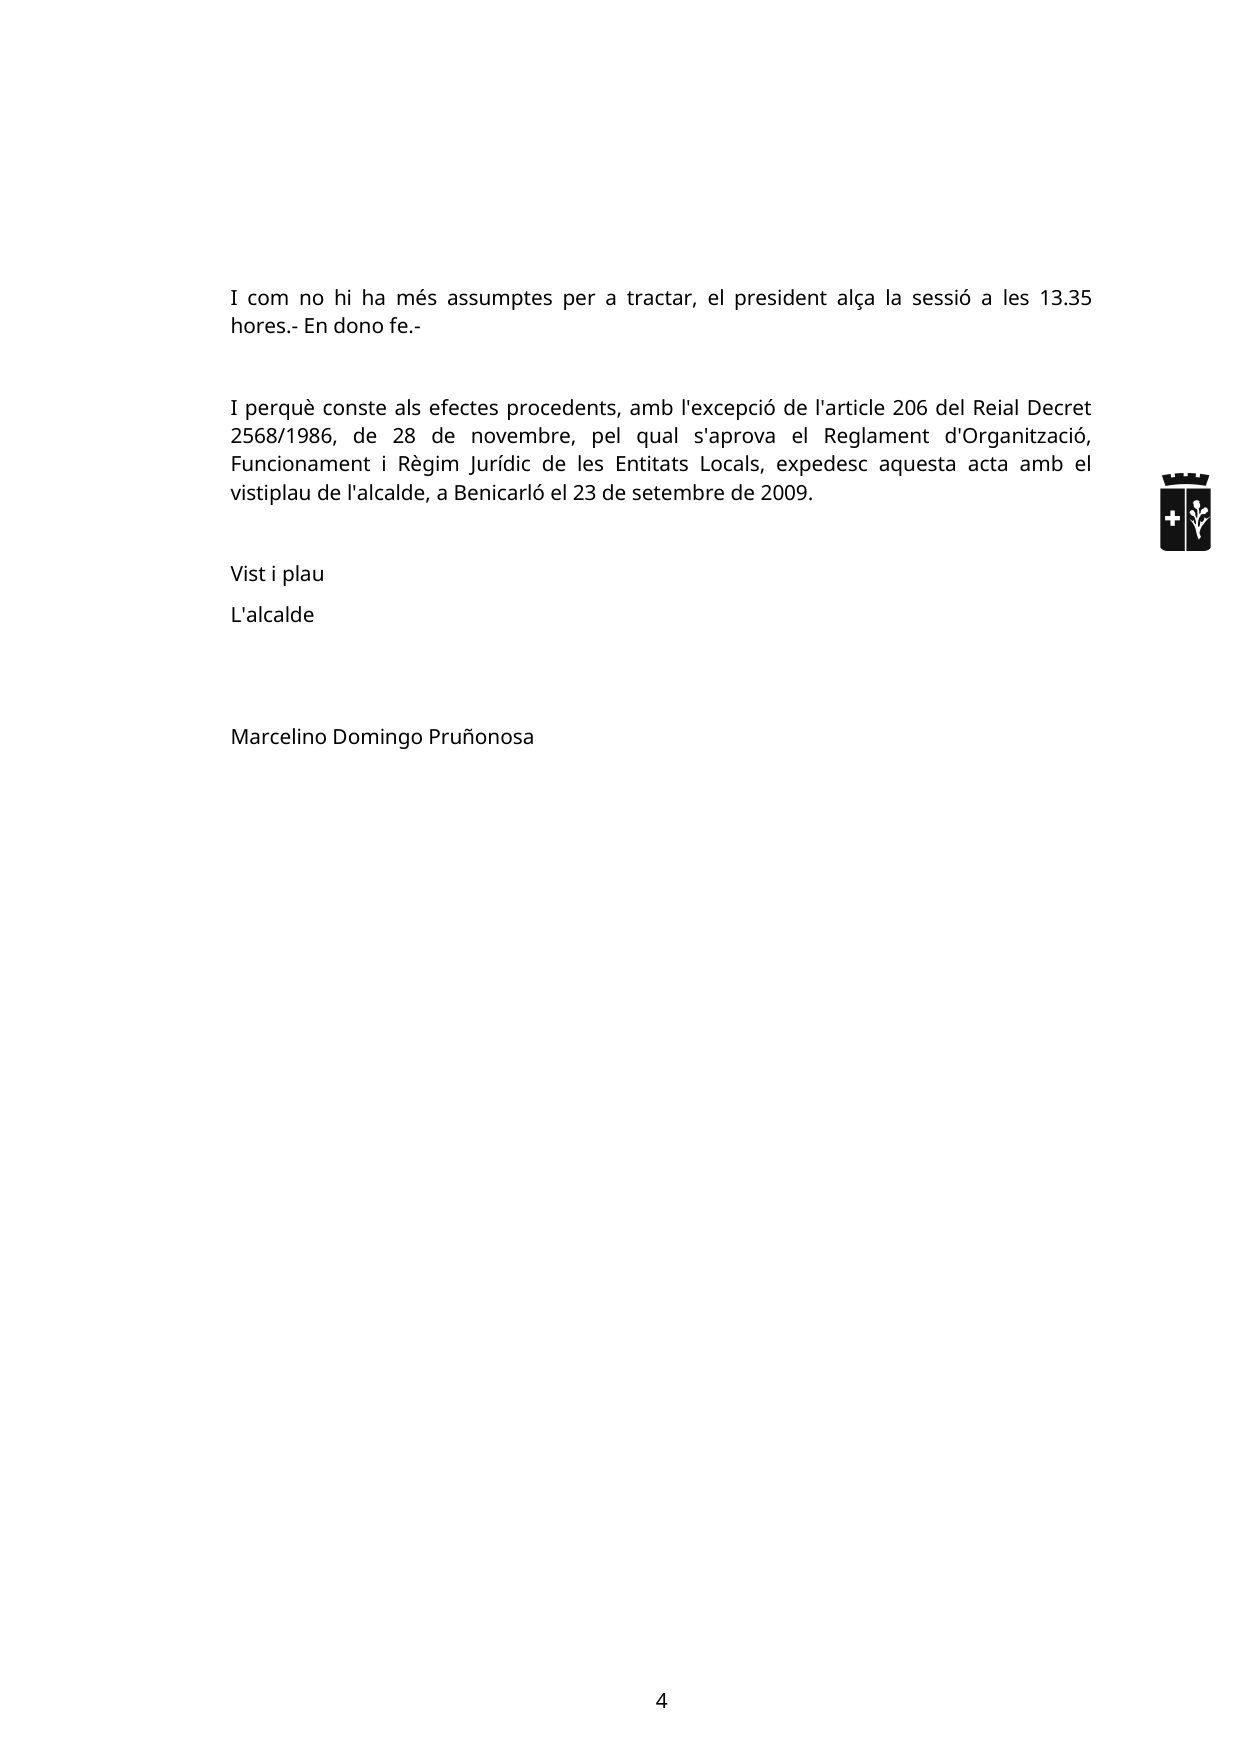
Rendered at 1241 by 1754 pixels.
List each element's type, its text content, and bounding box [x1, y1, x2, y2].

text I com no hi ha més assumptes per a tractar, el president alça la sessió a les 13.35 hores.- En dono fe.- [230, 283, 1093, 340]
text I perquè conste als efectes procedents, amb l'excepció de l'article 206 del Reial Decret 2568/1986, de 28 de novembre, pel qual s'aprova el Reglament d'Organització, Funcionament i Règim Jurídic de les Entitats Locals, expedesc aquesta acta amb el vistiplau de l'alcalde, a Benicarló el 23 de setembre de 2009. [230, 393, 1093, 506]
text L'alcalde [230, 600, 1093, 628]
text Vist i plau [230, 559, 1093, 587]
text Marcelino Domingo Pruñonosa [230, 722, 1093, 750]
picture [1160, 472, 1211, 552]
